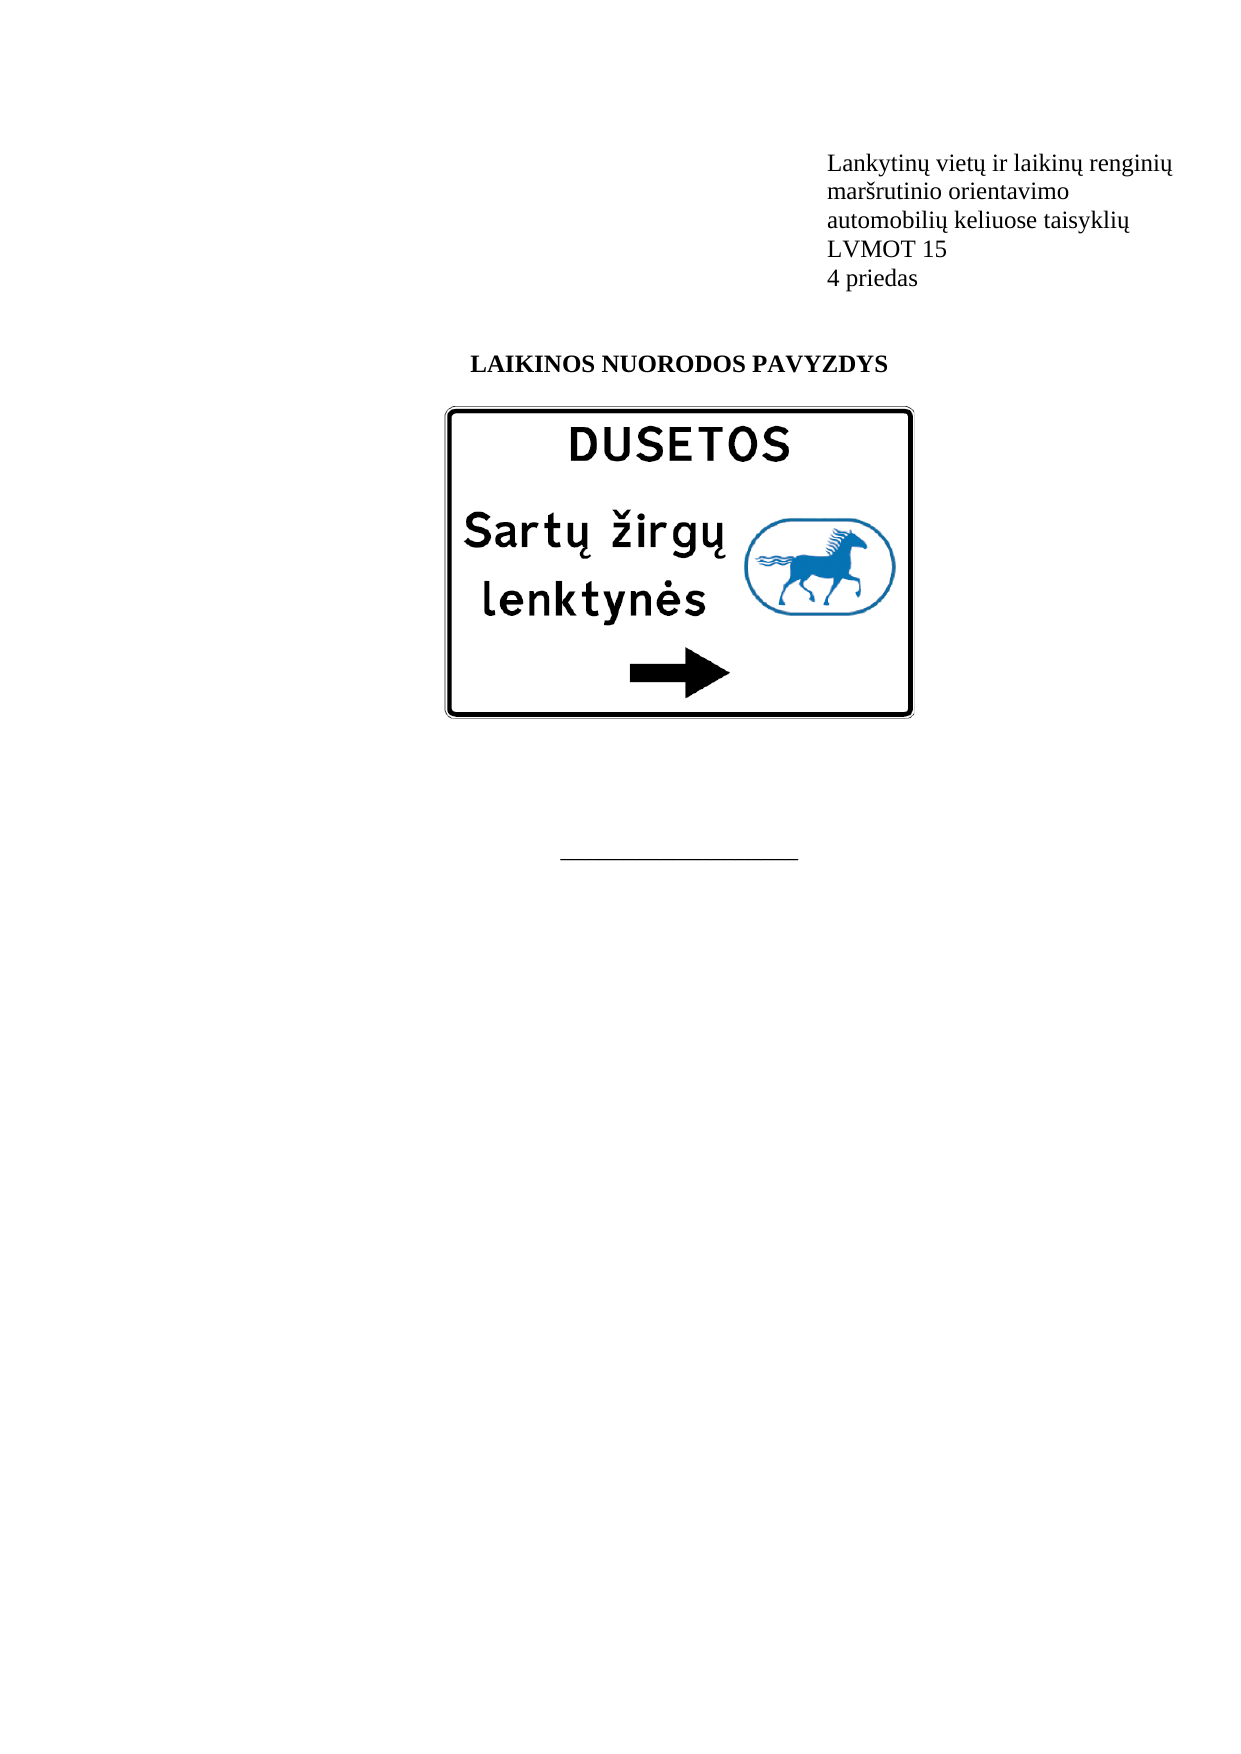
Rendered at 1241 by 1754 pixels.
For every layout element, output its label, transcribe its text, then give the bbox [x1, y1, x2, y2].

text laikinos nuorodos pavyzdys [177, 349, 1181, 378]
text 4 priedas [827, 263, 1181, 291]
text automobilių keliuose taisyklių [827, 205, 1181, 234]
text ___________________ [177, 834, 1181, 863]
text Lankytinų vietų ir laikinų renginių [827, 148, 1181, 176]
text maršrutinio orientavimo [827, 176, 1181, 205]
text LVMOT 15 [827, 234, 1181, 263]
